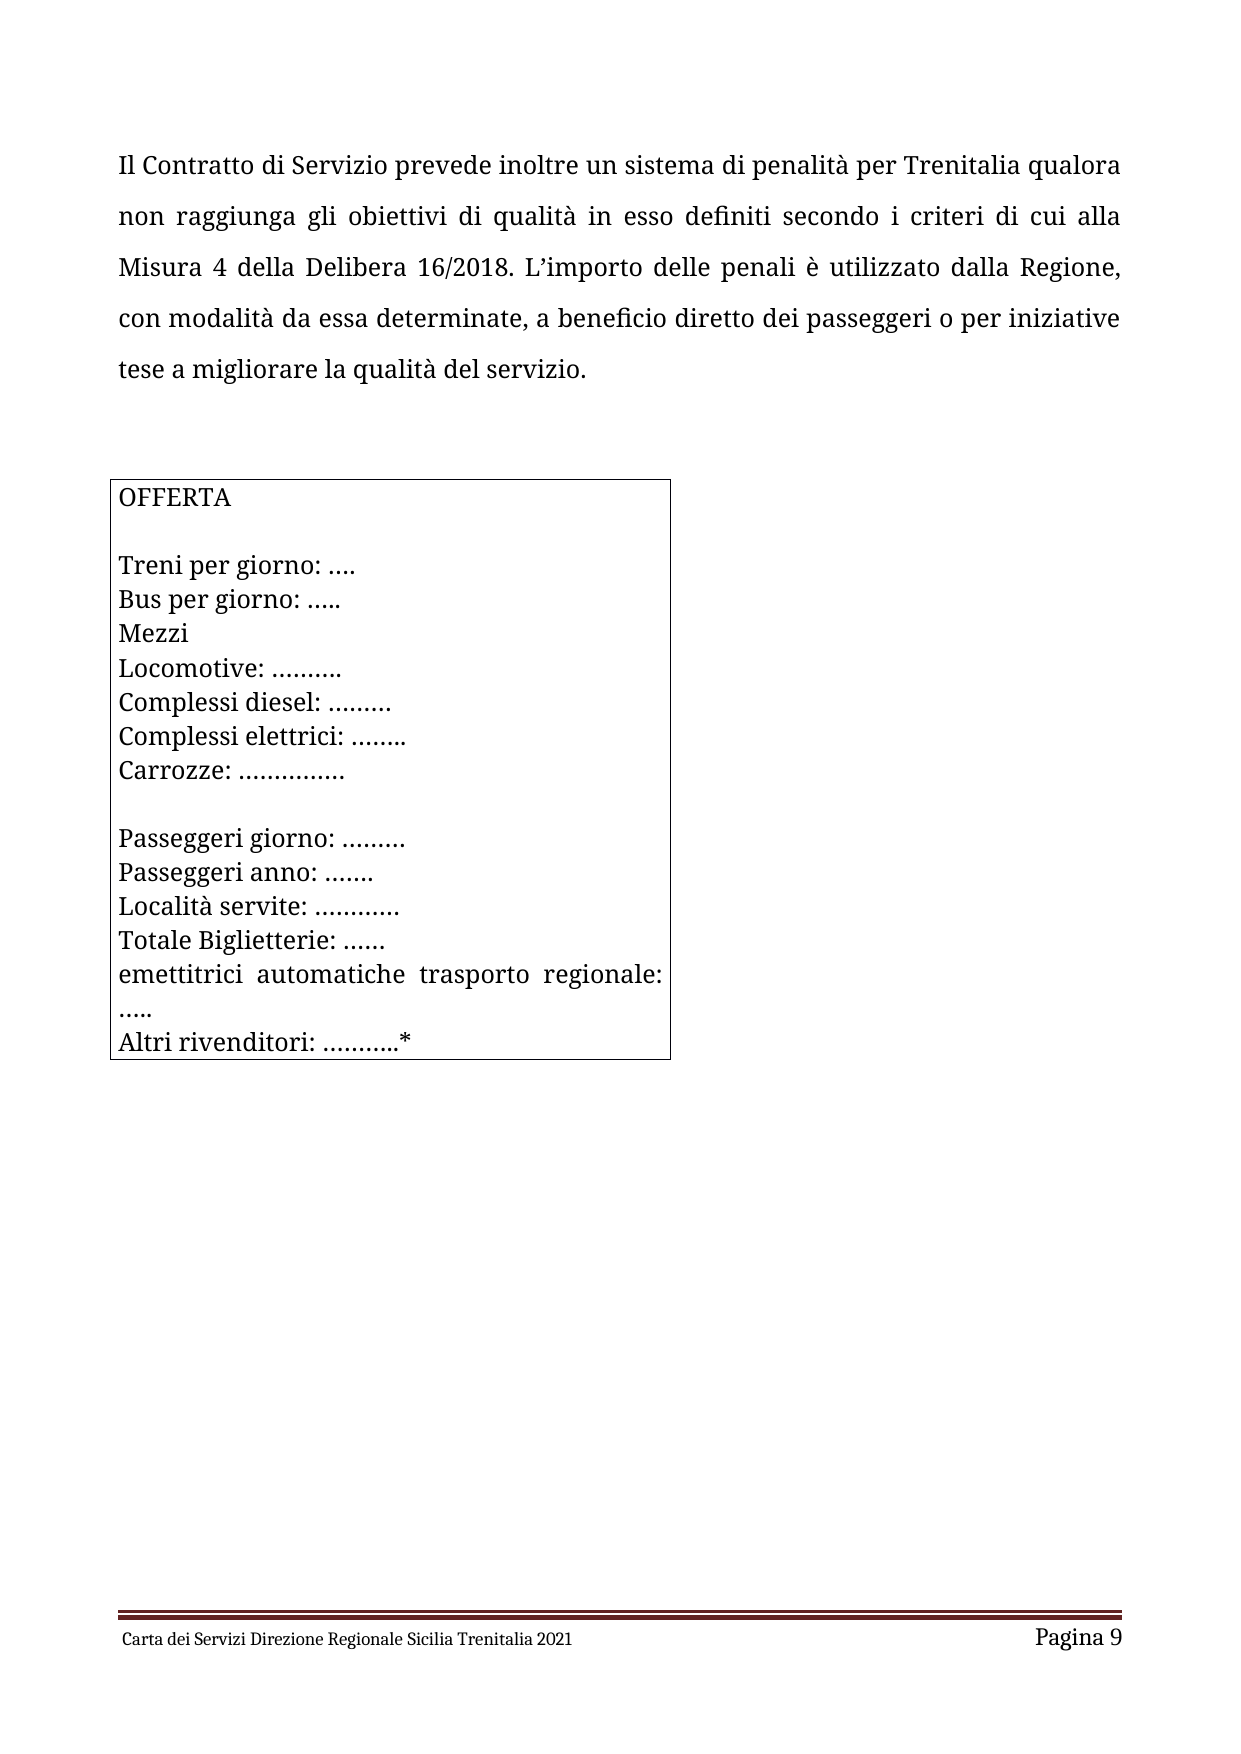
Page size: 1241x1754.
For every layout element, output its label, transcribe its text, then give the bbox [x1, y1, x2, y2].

table_header OFFERTA Treni per giorno: …. Bus per giorno: ….. Mezzi Locomotive: ………. Complessi diesel: ……… Complessi elettrici: …….. Carrozze: …………… Passeggeri giorno: ……… Passeggeri anno: ……. Località servite: ………… Totale Biglietterie: …… emettitrici automatiche trasporto regionale: ….. Altri rivenditori: ………..* [111, 480, 670, 1059]
text Il Contratto di Servizio prevede inoltre un sistema di penalità per Trenitalia qualora non raggiunga gli obiettivi di qualità in esso definiti secondo i criteri di cui alla Misura 4 della Delibera 16/2018. L’importo delle penali è utilizzato dalla Regione, con modalità da essa determinate, a beneficio diretto dei passeggeri o per iniziative tese a migliorare la qualità del servizio. [118, 148, 1122, 386]
